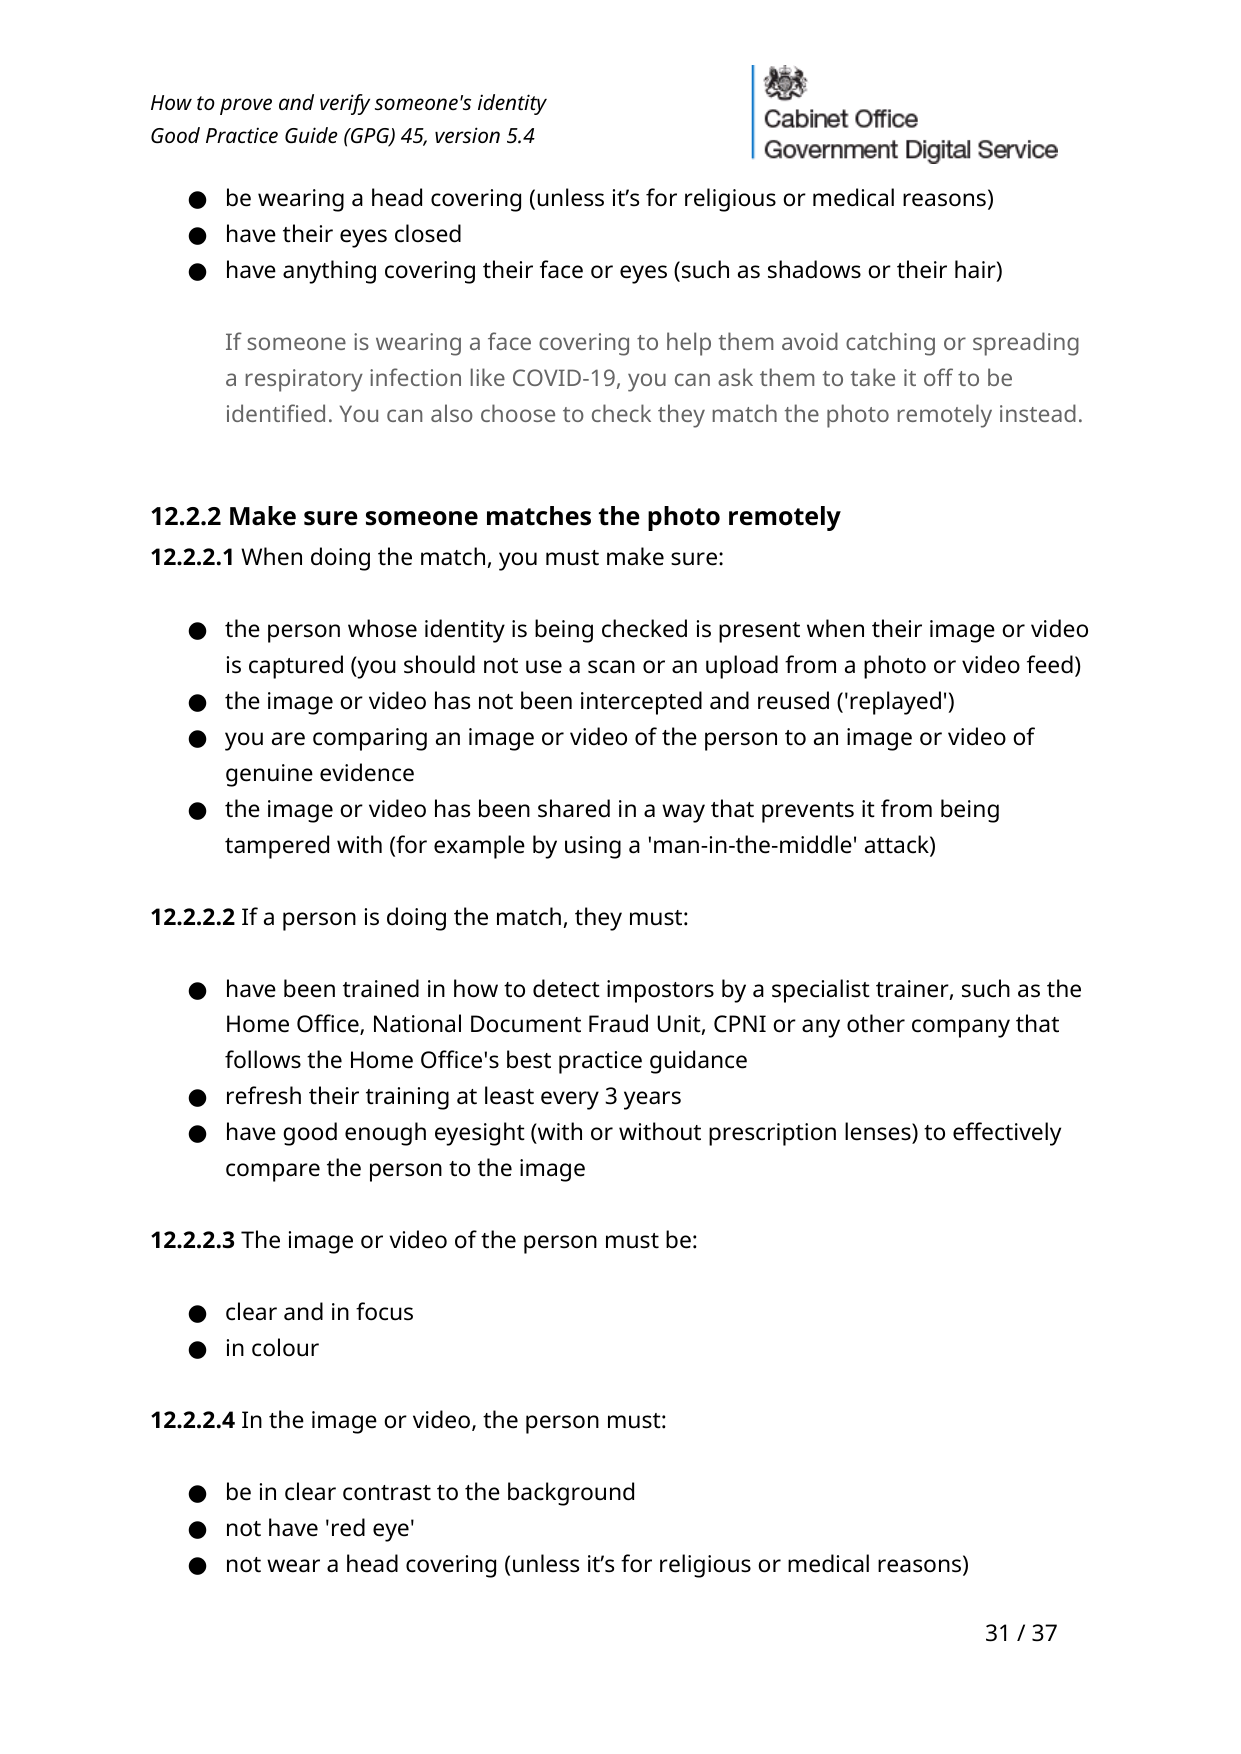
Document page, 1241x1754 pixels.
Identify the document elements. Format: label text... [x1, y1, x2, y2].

text 12.2.2.4 In the image or video, the person must: [150, 1404, 1090, 1435]
list have been trained in how to detect impostors by a specialist trainer, such as the Home Office, National Document Fraud Unit, CPNI or any other company that follows the Home Office's best practice guidance [187, 972, 1090, 1076]
text 12.2.2.2 If a person is doing the match, they must: [150, 901, 1090, 932]
subtitle 12.2.2 Make sure someone matches the photo remotely [150, 499, 1090, 533]
list not wear a head covering (unless it’s for religious or medical reasons) [187, 1547, 1090, 1579]
list clear and in focus [187, 1296, 1090, 1327]
list be in clear contrast to the background [187, 1476, 1090, 1507]
list refresh their training at least every 3 years [187, 1080, 1090, 1112]
text 12.2.2.1 When doing the match, you must make sure: [150, 541, 1090, 572]
list in colour [187, 1332, 1090, 1363]
list the image or video has been shared in a way that prevents it from being tampered with (for example by using a 'man-in-the-middle' attack) [187, 793, 1090, 860]
picture [751, 65, 1058, 164]
list not have 'red eye' [187, 1512, 1090, 1543]
text If someone is wearing a face covering to help them avoid catching or spreading a respiratory infection like COVID-19, you can ask them to take it off to be identified. You can also choose to check they match the photo remotely instead. [225, 326, 1090, 429]
list have anything covering their face or eyes (such as shadows or their hair) [187, 254, 1090, 285]
text 12.2.2.3 The image or video of the person must be: [150, 1224, 1090, 1255]
list have their eyes closed [187, 218, 1090, 249]
list the image or video has not been intercepted and reused ('replayed') [187, 685, 1090, 716]
list you are comparing an image or video of the person to an image or video of genuine evidence [187, 721, 1090, 788]
list have good enough eyesight (with or without prescription lenses) to effectively compare the person to the image [187, 1116, 1090, 1183]
list the person whose identity is being checked is present when their image or video is captured (you should not use a scan or an upload from a photo or video feed) [187, 613, 1090, 680]
list be wearing a head covering (unless it’s for religious or medical reasons) [187, 182, 1090, 213]
